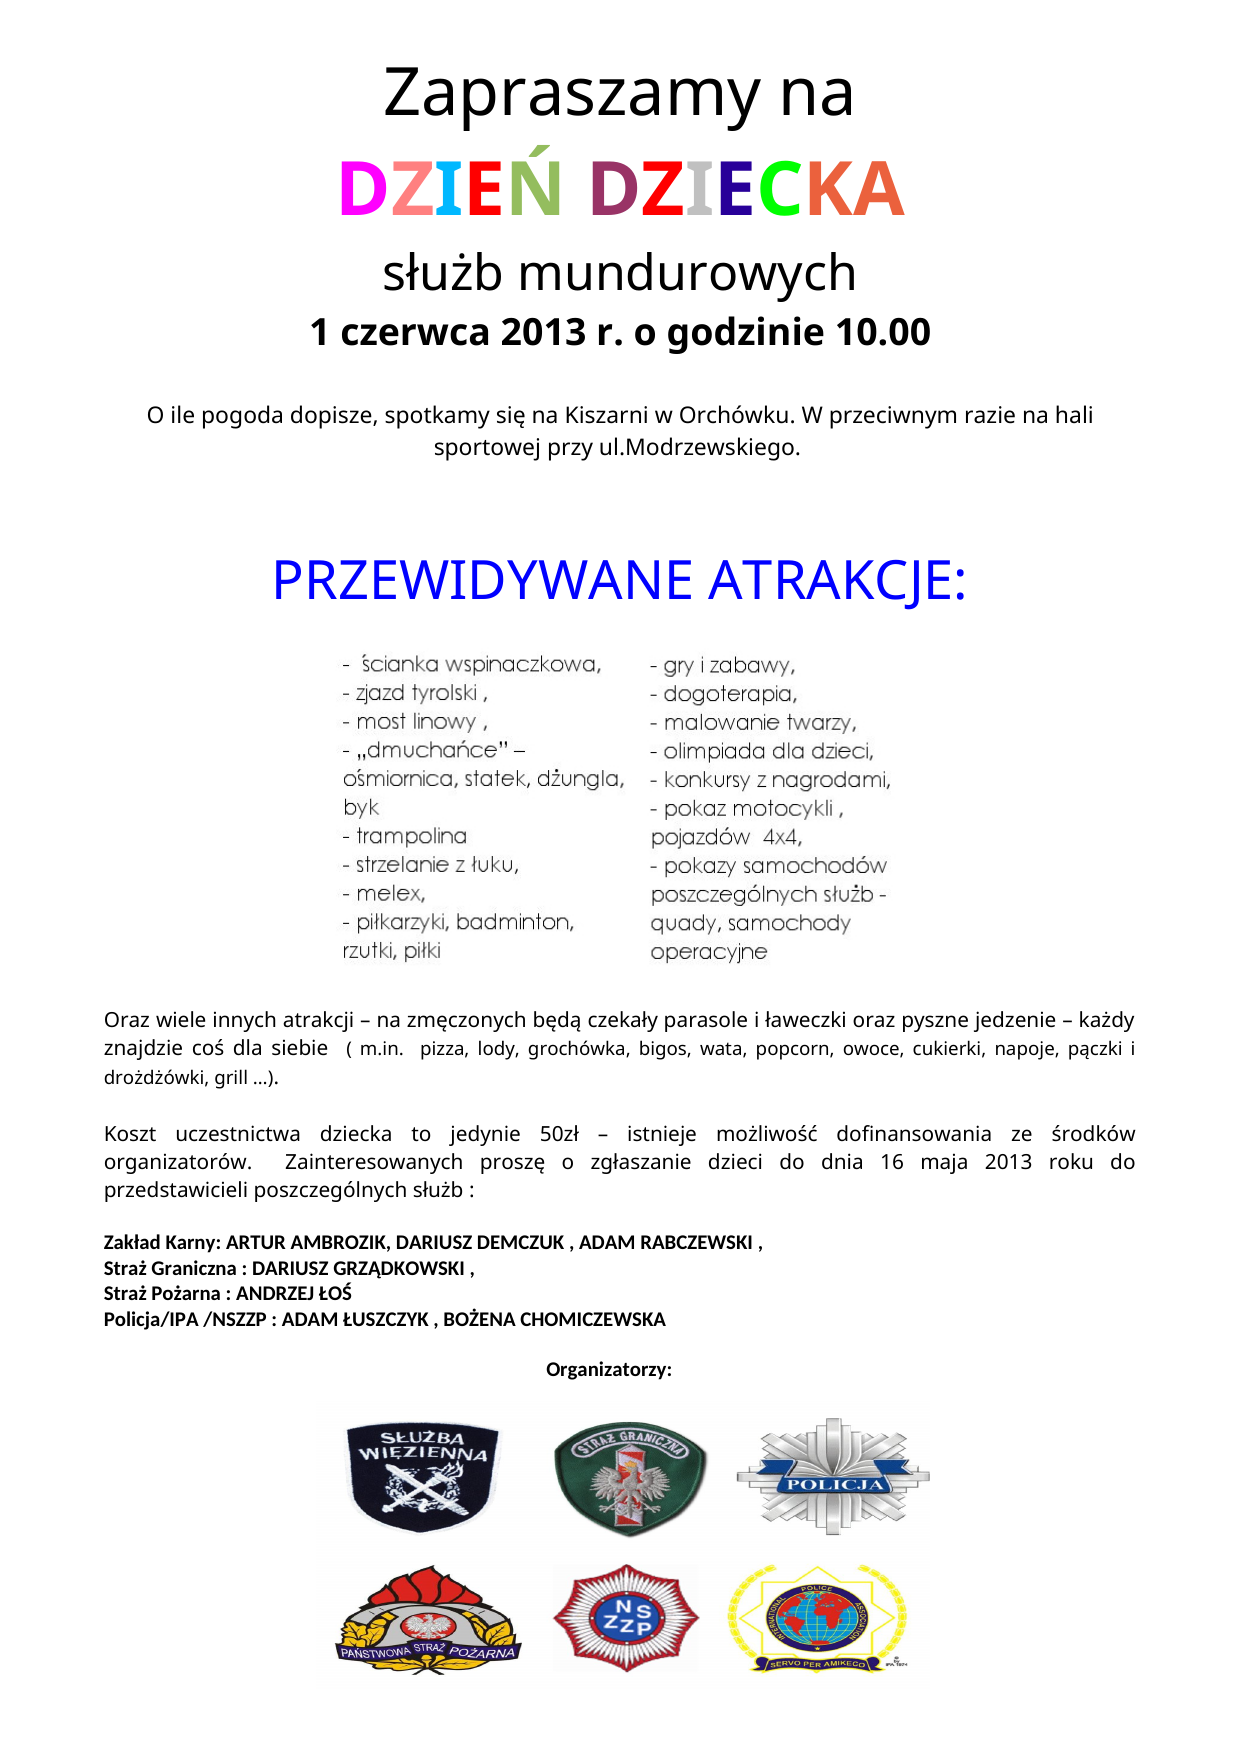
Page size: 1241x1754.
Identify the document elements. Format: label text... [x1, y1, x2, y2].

text Straż Graniczna : DARIUSZ GRZĄDKOWSKI , [103, 1255, 1137, 1280]
picture [334, 647, 930, 977]
text Policja/IPA /NSZZP : ADAM ŁUSZCZYK , BOŻENA CHOMICZEWSKA [103, 1306, 1137, 1331]
picture [316, 1400, 930, 1689]
list Oraz wiele innych atrakcji – na zmęczonych będą czekały parasole i ławeczki oraz pyszne jedzenie – każdy znajdzie coś dla siebie ( m.in. pizza, lody, grochówka, bigos, wata, popcorn, owoce, cukierki, napoje, pączki i drożdżówki, grill …). [103, 1005, 1137, 1090]
text PRZEWIDYWANE ATRAKCJE: [103, 542, 1137, 615]
text O ile pogoda dopisze, spotkamy się na Kiszarni w Orchówku. W przeciwnym razie na hali sportowej przy ul.Modrzewskiego. [103, 399, 1137, 462]
text DZIEŃ DZIECKA [103, 135, 1137, 237]
text Zakład Karny: ARTUR AMBROZIK, DARIUSZ DEMCZUK , ADAM RABCZEWSKI , [103, 1229, 1137, 1255]
text Zapraszamy na [103, 44, 1137, 135]
text Organizatorzy: [103, 1357, 1137, 1382]
list Koszt uczestnictwa dziecka to jedynie 50zł – istnieje możliwość dofinansowania ze środków organizatorów. Zainteresowanych proszę o zgłaszanie dzieci do dnia 16 maja 2013 roku do przedstawicieli poszczególnych służb : [103, 1119, 1137, 1204]
text 1 czerwca 2013 r. o godzinie 10.00 [103, 306, 1137, 357]
text służb mundurowych [103, 237, 1137, 306]
text Straż Pożarna : ANDRZEJ ŁOŚ [103, 1280, 1137, 1306]
